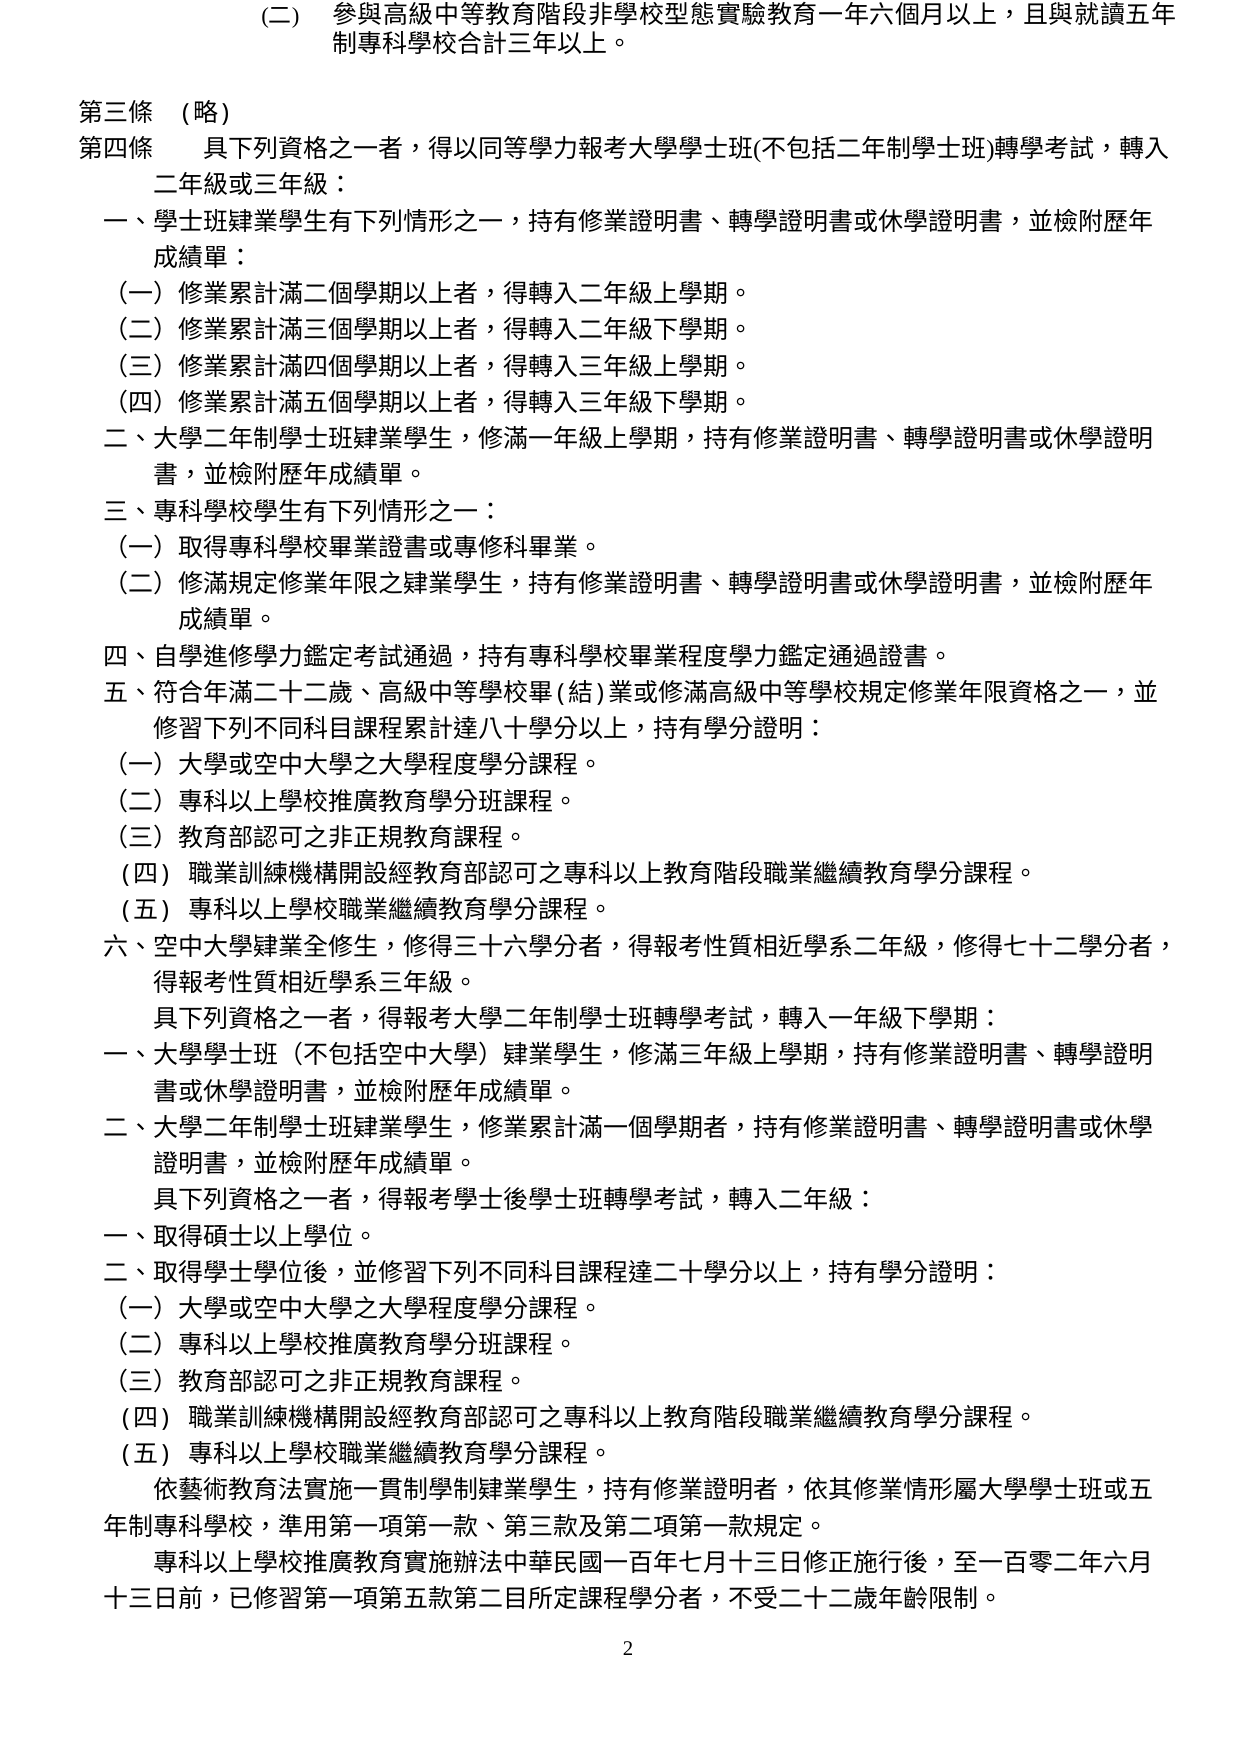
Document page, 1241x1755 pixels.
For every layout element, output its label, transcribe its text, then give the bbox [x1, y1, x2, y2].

text 具下列資格之一者，得報考學士後學士班轉學考試，轉入二年級： [103, 1180, 1178, 1216]
text （二）修滿規定修業年限之肄業學生，持有修業證明書、轉學證明書或休學證明書，並檢附歷年成績單。 [103, 564, 1178, 636]
text （二）修業累計滿三個學期以上者，得轉入二年級下學期。 [103, 310, 1178, 346]
text 二、大學二年制學士班肄業學生，修滿一年級上學期，持有修業證明書、轉學證明書或休學證明書，並檢附歷年成績單。 [103, 419, 1178, 491]
text （三）修業累計滿四個學期以上者，得轉入三年級上學期。 [103, 346, 1178, 382]
text 專科以上學校推廣教育實施辦法中華民國一百年七月十三日修正施行後，至一百零二年六月十三日前，已修習第一項第五款第二目所定課程學分者，不受二十二歲年齡限制。 [103, 1542, 1178, 1615]
text （一）大學或空中大學之大學程度學分課程。 [103, 745, 1178, 781]
text （四）修業累計滿五個學期以上者，得轉入三年級下學期。 [103, 382, 1178, 419]
text 三、專科學校學生有下列情形之一： [103, 491, 1178, 527]
text 六、空中大學肄業全修生，修得三十六學分者，得報考性質相近學系二年級，修得七十二學分者，得報考性質相近學系三年級。 [103, 926, 1178, 999]
text 第四條 具下列資格之一者，得以同等學力報考大學學士班(不包括二年制學士班)轉學考試，轉入二年級或三年級： [78, 129, 1178, 201]
text （二）專科以上學校推廣教育學分班課程。 [103, 781, 1178, 817]
text (四) 職業訓練機構開設經教育部認可之專科以上教育階段職業繼續教育學分課程。 [103, 854, 1178, 890]
text 一、大學學士班（不包括空中大學）肄業學生，修滿三年級上學期，持有修業證明書、轉學證明書或休學證明書，並檢附歷年成績單。 [103, 1035, 1178, 1107]
text (四) 職業訓練機構開設經教育部認可之專科以上教育階段職業繼續教育學分課程。 [103, 1397, 1178, 1434]
text （三）教育部認可之非正規教育課程。 [103, 817, 1178, 854]
text 一、取得碩士以上學位。 [103, 1216, 1178, 1252]
text 四、自學進修學力鑑定考試通過，持有專科學校畢業程度學力鑑定通過證書。 [103, 636, 1178, 672]
text 二、取得學士學位後，並修習下列不同科目課程達二十學分以上，持有學分證明： [103, 1252, 1178, 1289]
text 具下列資格之一者，得報考大學二年制學士班轉學考試，轉入一年級下學期： [103, 999, 1178, 1035]
list 參與高級中等教育階段非學校型態實驗教育一年六個月以上，且與就讀五年制專科學校合計三年以上。 [261, 0, 1178, 58]
text (五) 專科以上學校職業繼續教育學分課程。 [103, 1434, 1178, 1470]
text （一）大學或空中大學之大學程度學分課程。 [103, 1289, 1178, 1325]
text 依藝術教育法實施一貫制學制肄業學生，持有修業證明者，依其修業情形屬大學學士班或五年制專科學校，準用第一項第一款、第三款及第二項第一款規定。 [103, 1470, 1178, 1542]
text （三）教育部認可之非正規教育課程。 [103, 1361, 1178, 1397]
text 二、大學二年制學士班肄業學生，修業累計滿一個學期者，持有修業證明書、轉學證明書或休學證明書，並檢附歷年成績單。 [103, 1107, 1178, 1180]
text (五) 專科以上學校職業繼續教育學分課程。 [103, 890, 1178, 926]
text 一、學士班肄業學生有下列情形之一，持有修業證明書、轉學證明書或休學證明書，並檢附歷年成績單： [103, 201, 1178, 274]
text 五、符合年滿二十二歲、高級中等學校畢(結)業或修滿高級中等學校規定修業年限資格之一，並修習下列不同科目課程累計達八十學分以上，持有學分證明： [103, 672, 1178, 745]
text （二）專科以上學校推廣教育學分班課程。 [103, 1325, 1178, 1361]
text 第三條 (略) [78, 92, 1178, 129]
text （一）修業累計滿二個學期以上者，得轉入二年級上學期。 [103, 274, 1178, 310]
text （一）取得專科學校畢業證書或專修科畢業。 [103, 527, 1178, 564]
